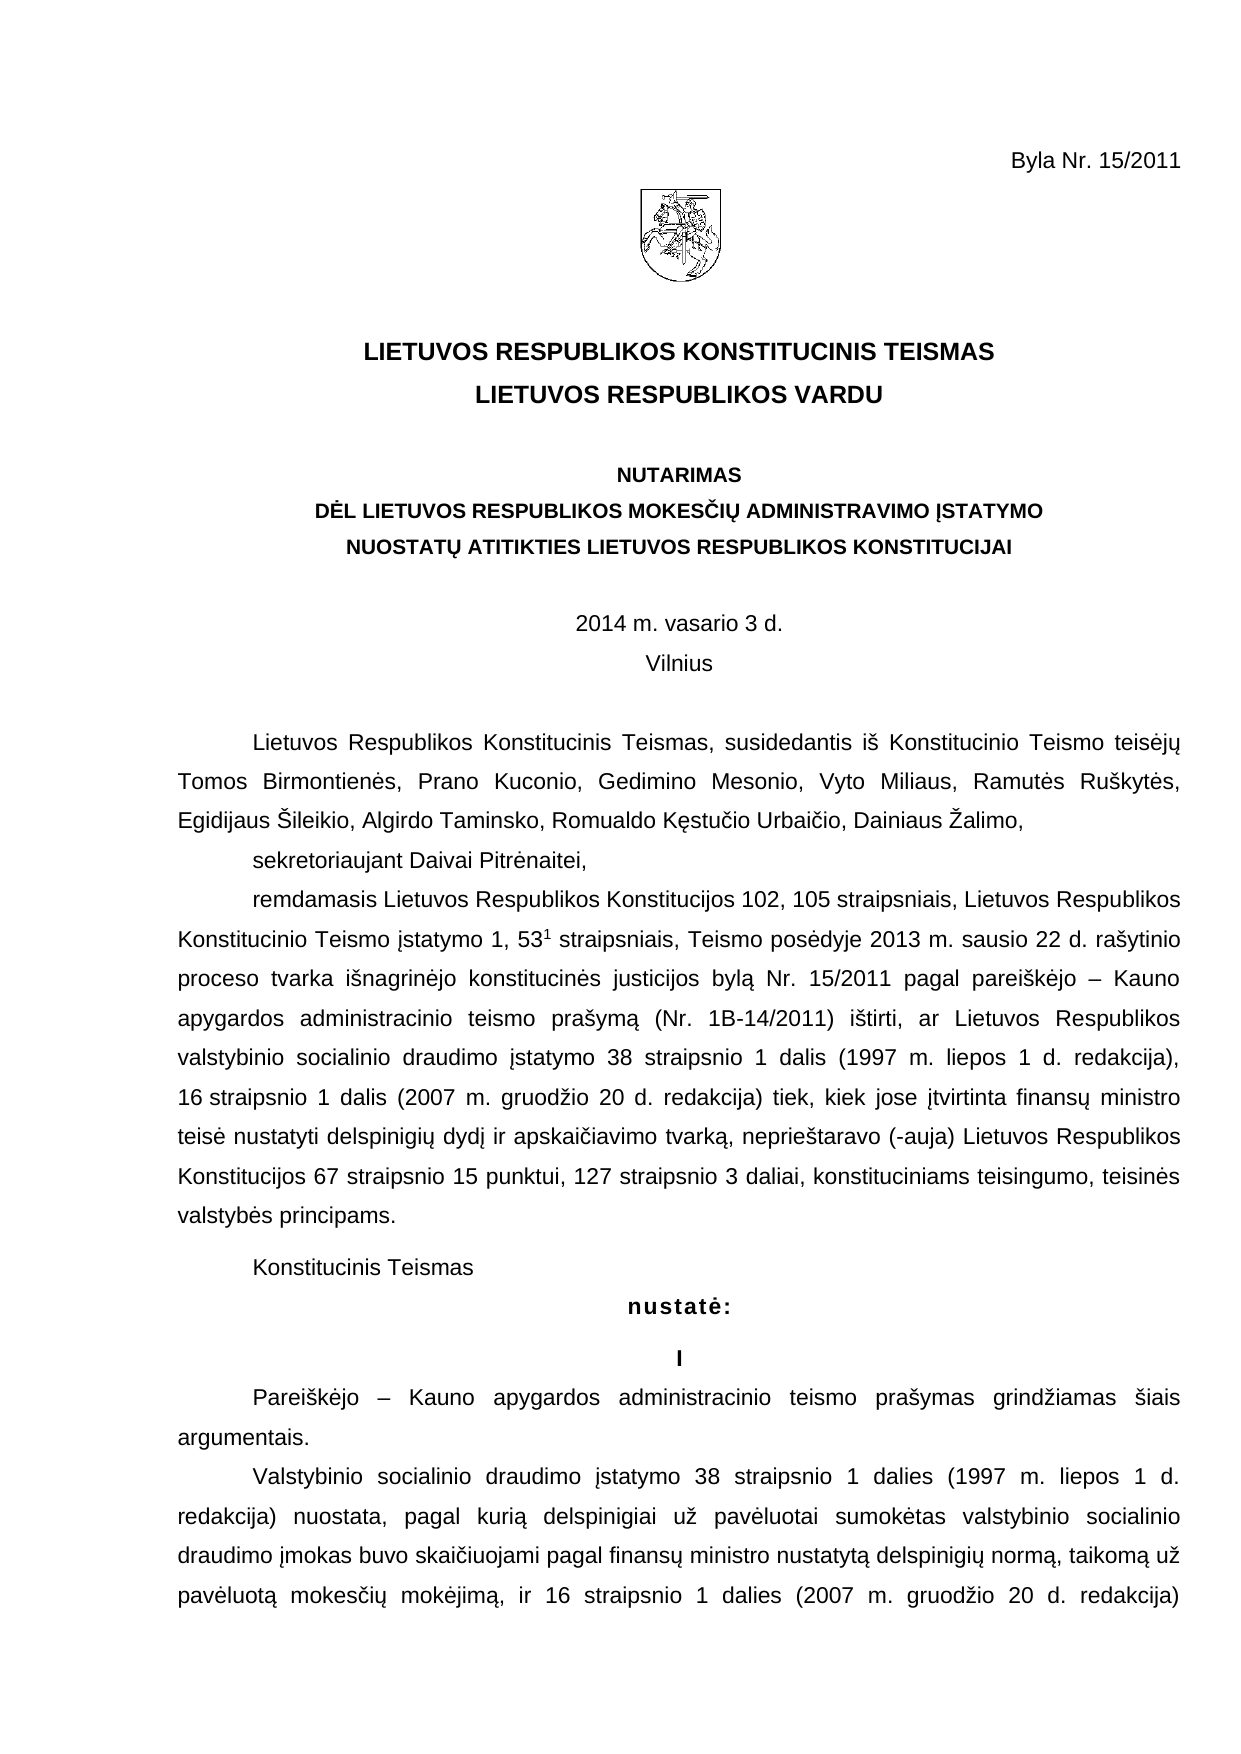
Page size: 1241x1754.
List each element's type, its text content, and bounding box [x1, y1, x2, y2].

text 2014 m. vasario 3 d. [177, 610, 1181, 636]
text NUTARIMAS [295, 463, 1063, 487]
text nustatė: [177, 1293, 1181, 1319]
text Pareiškėjo – Kauno apygardos administracinio teismo prašymas grindžiamas šiais argumentais. [177, 1384, 1181, 1450]
text remdamasis Lietuvos Respublikos Konstitucijos 102, 105 straipsniais, Lietuvos Respublikos Konstitucinio Teismo įstatymo 1, 531 straipsniais, Teismo posėdyje 2013 m. sausio 22 d. rašytinio proceso tvarka išnagrinėjo konstitucinės justicijos bylą Nr. 15/2011 pagal pareiškėjo – Kauno apygardos administracinio teismo prašymą (Nr. 1B-14/2011) ištirti, ar Lietuvos Respublikos valstybinio socialinio draudimo įstatymo 38 straipsnio 1 dalis (1997 m. liepos 1 d. redakcija), 16 straipsnio 1 dalis (2007 m. gruodžio 20 d. redakcija) tiek, kiek jose įtvirtinta finansų ministro teisė nustatyti delspinigių dydį ir apskaičiavimo tvarką, neprieštaravo (-auja) Lietuvos Respublikos Konstitucijos 67 straipsnio 15 punktui, 127 straipsnio 3 daliai, konstituciniams teisingumo, teisinės valstybės principams. [177, 886, 1181, 1229]
text Byla Nr. 15/2011 [177, 147, 1181, 173]
text Lietuvos Respublikos Konstitucinis Teismas, susidedantis iš Konstitucinio Teismo teisėjų Tomos Birmontienės, Prano Kuconio, Gedimino Mesonio, Vyto Miliaus, Ramutės Ruškytės, Egidijaus Šileikio, Algirdo Taminsko, Romualdo Kęstučio Urbaičio, Dainiaus Žalimo, [177, 728, 1181, 834]
text Valstybinio socialinio draudimo įstatymo 38 straipsnio 1 dalies (1997 m. liepos 1 d. redakcija) nuostata, pagal kurią delspinigiai už pavėluotai sumokėtas valstybinio socialinio draudimo įmokas buvo skaičiuojami pagal finansų ministro nustatytą delspinigių normą, taikomą už pavėluotą mokesčių mokėjimą, ir 16 straipsnio 1 dalies (2007 m. gruodžio 20 d. redakcija) [177, 1463, 1181, 1608]
text I [177, 1345, 1181, 1371]
text LIETUVOS RESPUBLIKOS KONSTITUCINIS TEISMAS [177, 337, 1181, 366]
text sekretoriaujant Daivai Pitrėnaitei, [177, 847, 1181, 873]
text LIETUVOS RESPUBLIKOS VARDU [177, 380, 1181, 409]
text Vilnius [177, 649, 1181, 676]
text Konstitucinis Teismas [177, 1254, 1181, 1280]
text Dėl lietuvos respublikos MOKESČIŲ ADMINISTRAVIMO ĮSTATYMO nuostatų atitikties Lietuvos Respublikos Konstitucijai [295, 499, 1063, 559]
